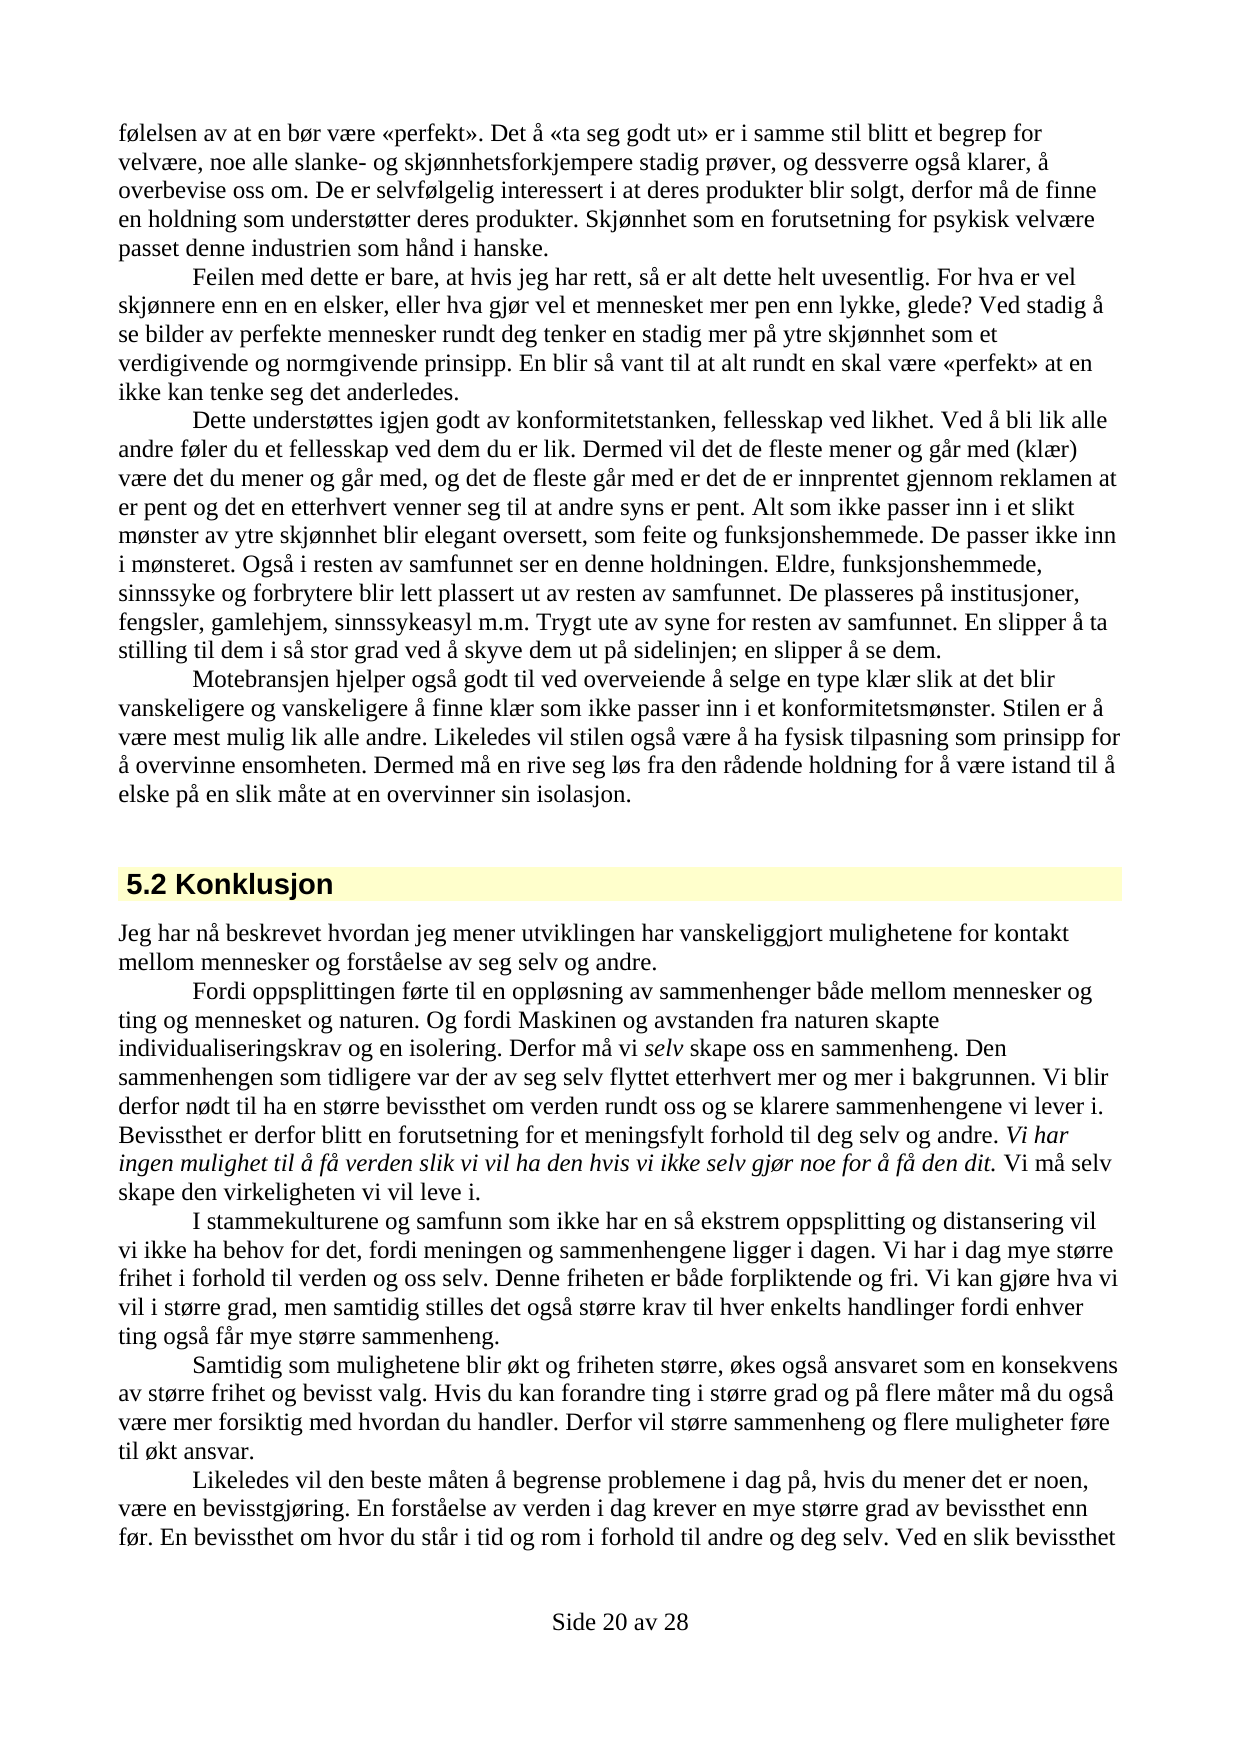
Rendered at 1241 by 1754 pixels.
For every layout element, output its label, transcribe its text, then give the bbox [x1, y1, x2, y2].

text Fordi oppsplittingen førte til en oppløsning av sammenhenger både mellom mennesker og ting og mennesket og naturen. Og fordi Maskinen og avstanden fra naturen skapte individualiseringskrav og en isolering. Derfor må vi selv skape oss en sammenheng. Den sammenhengen som tidligere var der av seg selv flyttet etterhvert mer og mer i bakgrunnen. Vi blir derfor nødt til ha en større bevissthet om verden rundt oss og se klarere sammenhengene vi lever i. Bevissthet er derfor blitt en forutsetning for et meningsfylt forhold til deg selv og andre. Vi har ingen mulighet til å få verden slik vi vil ha den hvis vi ikke selv gjør noe for å få den dit. Vi må selv skape den virkeligheten vi vil leve i. [118, 976, 1122, 1206]
text Dette understøttes igjen godt av konformitetstanken, fellesskap ved likhet. Ved å bli lik alle andre føler du et fellesskap ved dem du er lik. Dermed vil det de fleste mener og går med (klær) være det du mener og går med, og det de fleste går med er det de er innprentet gjennom reklamen at er pent og det en etterhvert venner seg til at andre syns er pent. Alt som ikke passer inn i et slikt mønster av ytre skjønnhet blir elegant oversett, som feite og funksjonshemmede. De passer ikke inn i mønsteret. Også i resten av samfunnet ser en denne holdningen. Eldre, funksjonshemmede, sinnssyke og forbrytere blir lett plassert ut av resten av samfunnet. De plasseres på institusjoner, fengsler, gamlehjem, sinnssykeasyl m.m. Trygt ute av syne for resten av samfunnet. En slipper å ta stilling til dem i så stor grad ved å skyve dem ut på sidelinjen; en slipper å se dem. [118, 406, 1122, 664]
subtitle Konklusjon [118, 867, 1122, 901]
text Feilen med dette er bare, at hvis jeg har rett, så er alt dette helt uvesentlig. For hva er vel skjønnere enn en en elsker, eller hva gjør vel et mennesket mer pen enn lykke, glede? Ved stadig å se bilder av perfekte mennesker rundt deg tenker en stadig mer på ytre skjønnhet som et verdigivende og normgivende prinsipp. En blir så vant til at alt rundt en skal være «perfekt» at en ikke kan tenke seg det anderledes. [118, 262, 1122, 406]
text Jeg har nå beskrevet hvordan jeg mener utviklingen har vanskeliggjort mulighetene for kontakt mellom mennesker og forståelse av seg selv og andre. [118, 918, 1122, 976]
text Likeledes vil den beste måten å begrense problemene i dag på, hvis du mener det er noen, være en bevisstgjøring. En forståelse av verden i dag krever en mye større grad av bevissthet enn før. En bevissthet om hvor du står i tid og rom i forhold til andre og deg selv. Ved en slik bevissthet [118, 1465, 1122, 1551]
text følelsen av at en bør være «perfekt». Det å «ta seg godt ut» er i samme stil blitt et begrep for velvære, noe alle slanke- og skjønnhetsforkjempere stadig prøver, og dessverre også klarer, å overbevise oss om. De er selvfølgelig interessert i at deres produkter blir solgt, derfor må de finne en holdning som understøtter deres produkter. Skjønnhet som en forutsetning for psykisk velvære passet denne industrien som hånd i hanske. [118, 118, 1122, 262]
text Motebransjen hjelper også godt til ved overveiende å selge en type klær slik at det blir vanskeligere og vanskeligere å finne klær som ikke passer inn i et konformitetsmønster. Stilen er å være mest mulig lik alle andre. Likeledes vil stilen også være å ha fysisk tilpasning som prinsipp for å overvinne ensomheten. Dermed må en rive seg løs fra den rådende holdning for å være istand til å elske på en slik måte at en overvinner sin isolasjon. [118, 664, 1122, 808]
text Samtidig som mulighetene blir økt og friheten større, økes også ansvaret som en konsekvens av større frihet og bevisst valg. Hvis du kan forandre ting i større grad og på flere måter må du også være mer forsiktig med hvordan du handler. Derfor vil større sammenheng og flere muligheter føre til økt ansvar. [118, 1350, 1122, 1465]
text I stammekulturene og samfunn som ikke har en så ekstrem oppsplitting og distansering vil vi ikke ha behov for det, fordi meningen og sammenhengene ligger i dagen. Vi har i dag mye større frihet i forhold til verden og oss selv. Denne friheten er både forpliktende og fri. Vi kan gjøre hva vi vil i større grad, men samtidig stilles det også større krav til hver enkelts handlinger fordi enhver ting også får mye større sammenheng. [118, 1206, 1122, 1350]
